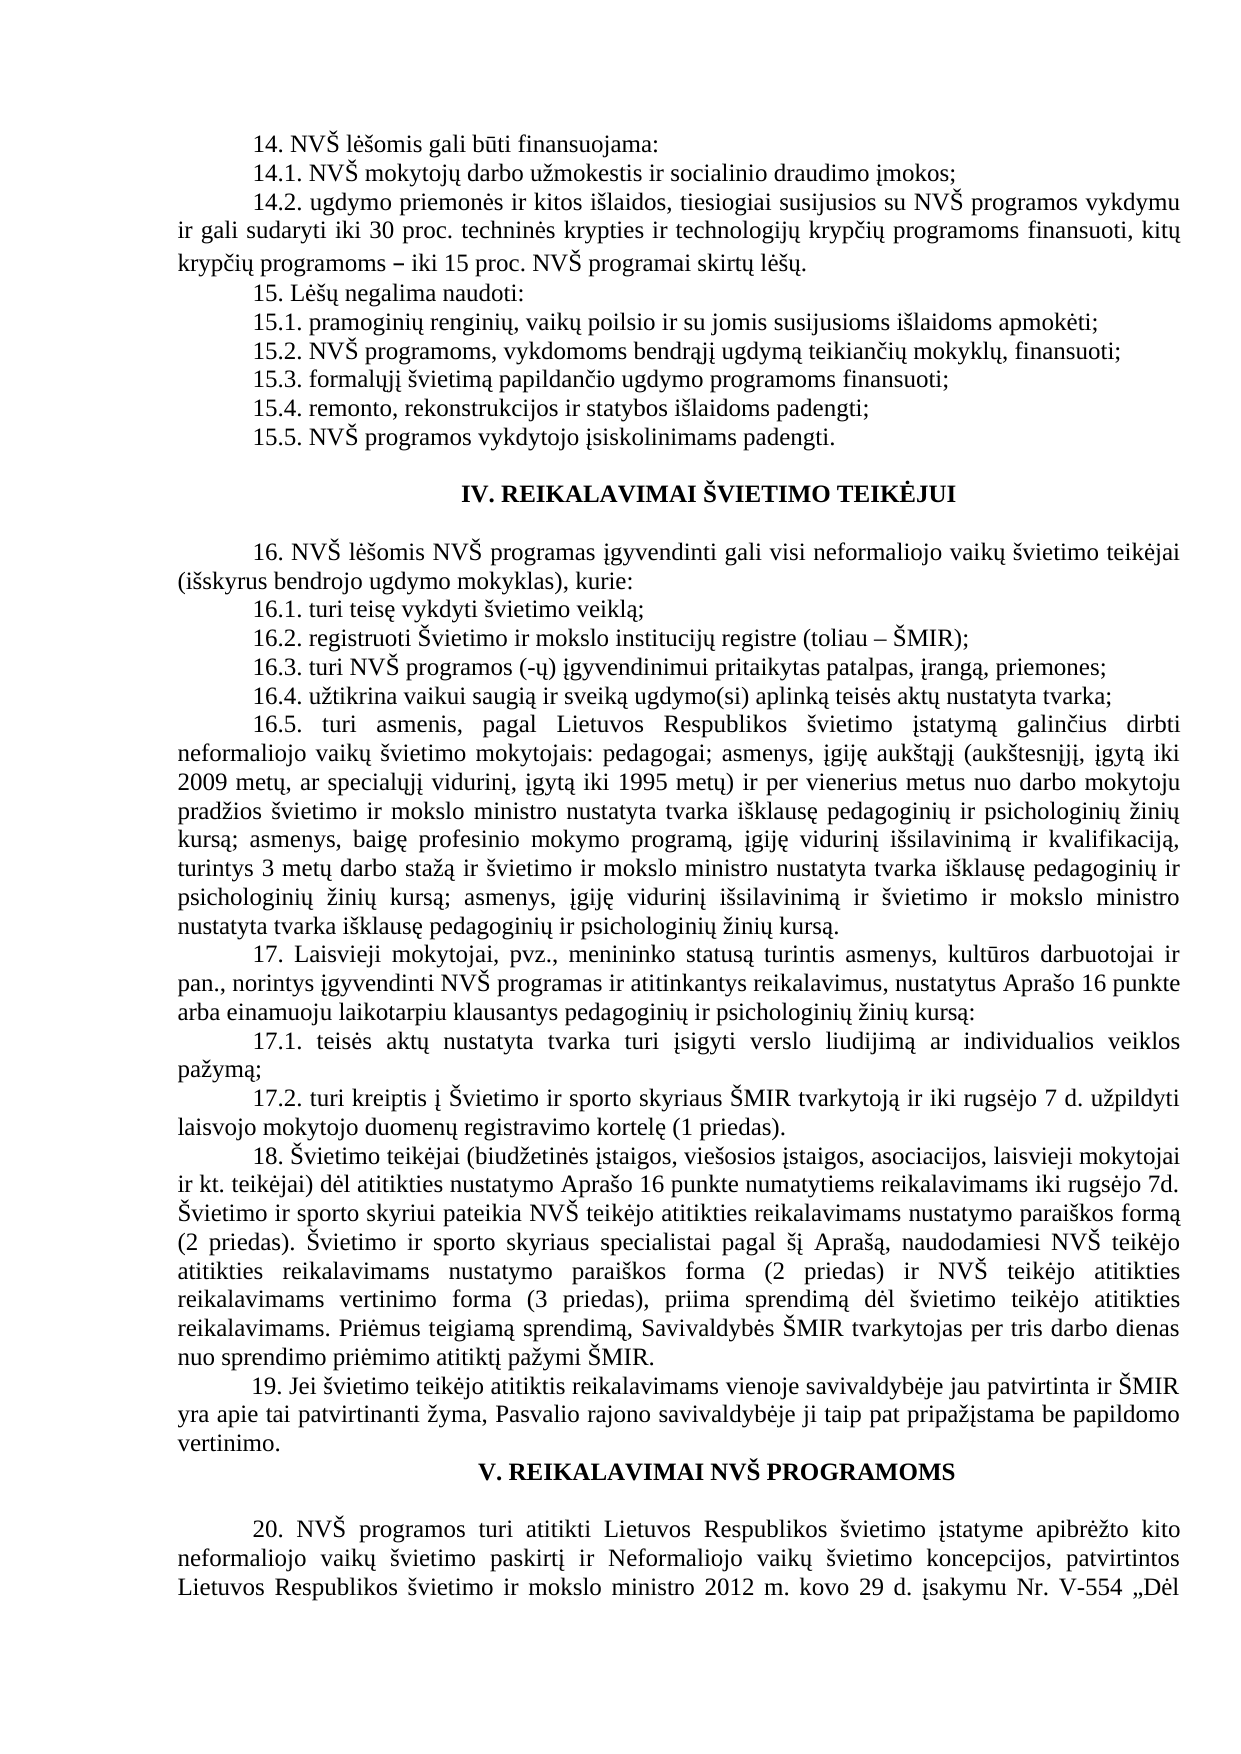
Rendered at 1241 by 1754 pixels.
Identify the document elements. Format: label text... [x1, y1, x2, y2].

text 16.2. registruoti Švietimo ir mokslo institucijų registre (toliau – ŠMIR); [177, 623, 1181, 652]
text 20. NVŠ programos turi atitikti Lietuvos Respublikos švietimo įstatyme apibrėžto kito neformaliojo vaikų švietimo paskirtį ir Neformaliojo vaikų švietimo koncepcijos, patvirtintos Lietuvos Respublikos švietimo ir mokslo ministro 2012 m. kovo 29 d. įsakymu Nr. V-554 „Dėl [177, 1514, 1181, 1601]
text 14.2. ugdymo priemonės ir kitos išlaidos, tiesiogiai susijusios su NVŠ programos vykdymu ir gali sudaryti iki 30 proc. techninės krypties ir technologijų krypčių programoms finansuoti, kitų krypčių programoms – iki 15 proc. NVŠ programai skirtų lėšų. [177, 187, 1181, 278]
text 14. NVŠ lėšomis gali būti finansuojama: [177, 129, 1181, 158]
text 15.2. NVŠ programoms, vykdomoms bendrąjį ugdymą teikiančių mokyklų, finansuoti; [177, 336, 1181, 364]
text 16. NVŠ lėšomis NVŠ programas įgyvendinti gali visi neformaliojo vaikų švietimo teikėjai (išskyrus bendrojo ugdymo mokyklas), kurie: [177, 537, 1181, 594]
text 17.2. turi kreiptis į Švietimo ir sporto skyriaus ŠMIR tvarkytoją ir iki rugsėjo 7 d. užpildyti laisvojo mokytojo duomenų registravimo kortelę (1 priedas). [177, 1083, 1181, 1141]
text 15.3. formalųjį švietimą papildančio ugdymo programoms finansuoti; [177, 364, 1181, 393]
text 17. Laisvieji mokytojai, pvz., menininko statusą turintis asmenys, kultūros darbuotojai ir pan., norintys įgyvendinti NVŠ programas ir atitinkantys reikalavimus, nustatytus Aprašo 16 punkte arba einamuoju laikotarpiu klausantys pedagoginių ir psichologinių žinių kursą: [177, 939, 1181, 1026]
text 14.1. NVŠ mokytojų darbo užmokestis ir socialinio draudimo įmokos; [177, 158, 1181, 187]
text IV. REIKALAVIMAI ŠVIETIMO TEIKĖJUI [236, 479, 1181, 508]
text 17.1. teisės aktų nustatyta tvarka turi įsigyti verslo liudijimą ar individualios veiklos pažymą; [177, 1026, 1181, 1083]
text 16.3. turi NVŠ programos (-ų) įgyvendinimui pritaikytas patalpas, įrangą, priemones; [177, 652, 1181, 681]
text 19. Jei švietimo teikėjo atitiktis reikalavimams vienoje savivaldybėje jau patvirtinta ir ŠMIR yra apie tai patvirtinanti žyma, Pasvalio rajono savivaldybėje ji taip pat pripažįstama be papildomo vertinimo. [177, 1371, 1181, 1457]
text 16.1. turi teisę vykdyti švietimo veiklą; [177, 594, 1181, 623]
text 18. Švietimo teikėjai (biudžetinės įstaigos, viešosios įstaigos, asociacijos, laisvieji mokytojai ir kt. teikėjai) dėl atitikties nustatymo Aprašo 16 punkte numatytiems reikalavimams iki rugsėjo 7d. Švietimo ir sporto skyriui pateikia NVŠ teikėjo atitikties reikalavimams nustatymo paraiškos formą (2 priedas). Švietimo ir sporto skyriaus specialistai pagal šį Aprašą, naudodamiesi NVŠ teikėjo atitikties reikalavimams nustatymo paraiškos forma (2 priedas) ir NVŠ teikėjo atitikties reikalavimams vertinimo forma (3 priedas), priima sprendimą dėl švietimo teikėjo atitikties reikalavimams. Priėmus teigiamą sprendimą, Savivaldybės ŠMIR tvarkytojas per tris darbo dienas nuo sprendimo priėmimo atitiktį pažymi ŠMIR. [177, 1141, 1181, 1371]
text V. REIKALAVIMAI NVŠ PROGRAMOMS [252, 1457, 1181, 1486]
text 15.5. NVŠ programos vykdytojo įsiskolinimams padengti. [177, 422, 1181, 451]
text 16.5. turi asmenis, pagal Lietuvos Respublikos švietimo įstatymą galinčius dirbti neformaliojo vaikų švietimo mokytojais: pedagogai; asmenys, įgiję aukštąjį (aukštesnįjį, įgytą iki 2009 metų, ar specialųjį vidurinį, įgytą iki 1995 metų) ir per vienerius metus nuo darbo mokytoju pradžios švietimo ir mokslo ministro nustatyta tvarka išklausę pedagoginių ir psichologinių žinių kursą; asmenys, baigę profesinio mokymo programą, įgiję vidurinį išsilavinimą ir kvalifikaciją, turintys 3 metų darbo stažą ir švietimo ir mokslo ministro nustatyta tvarka išklausę pedagoginių ir psichologinių žinių kursą; asmenys, įgiję vidurinį išsilavinimą ir švietimo ir mokslo ministro nustatyta tvarka išklausę pedagoginių ir psichologinių žinių kursą. [177, 709, 1181, 939]
text 16.4. užtikrina vaikui saugią ir sveiką ugdymo(si) aplinką teisės aktų nustatyta tvarka; [177, 681, 1181, 709]
text 15.4. remonto, rekonstrukcijos ir statybos išlaidoms padengti; [177, 393, 1181, 422]
text 15.1. pramoginių renginių, vaikų poilsio ir su jomis susijusioms išlaidoms apmokėti; [177, 307, 1181, 336]
text 15. Lėšų negalima naudoti: [177, 278, 1181, 307]
